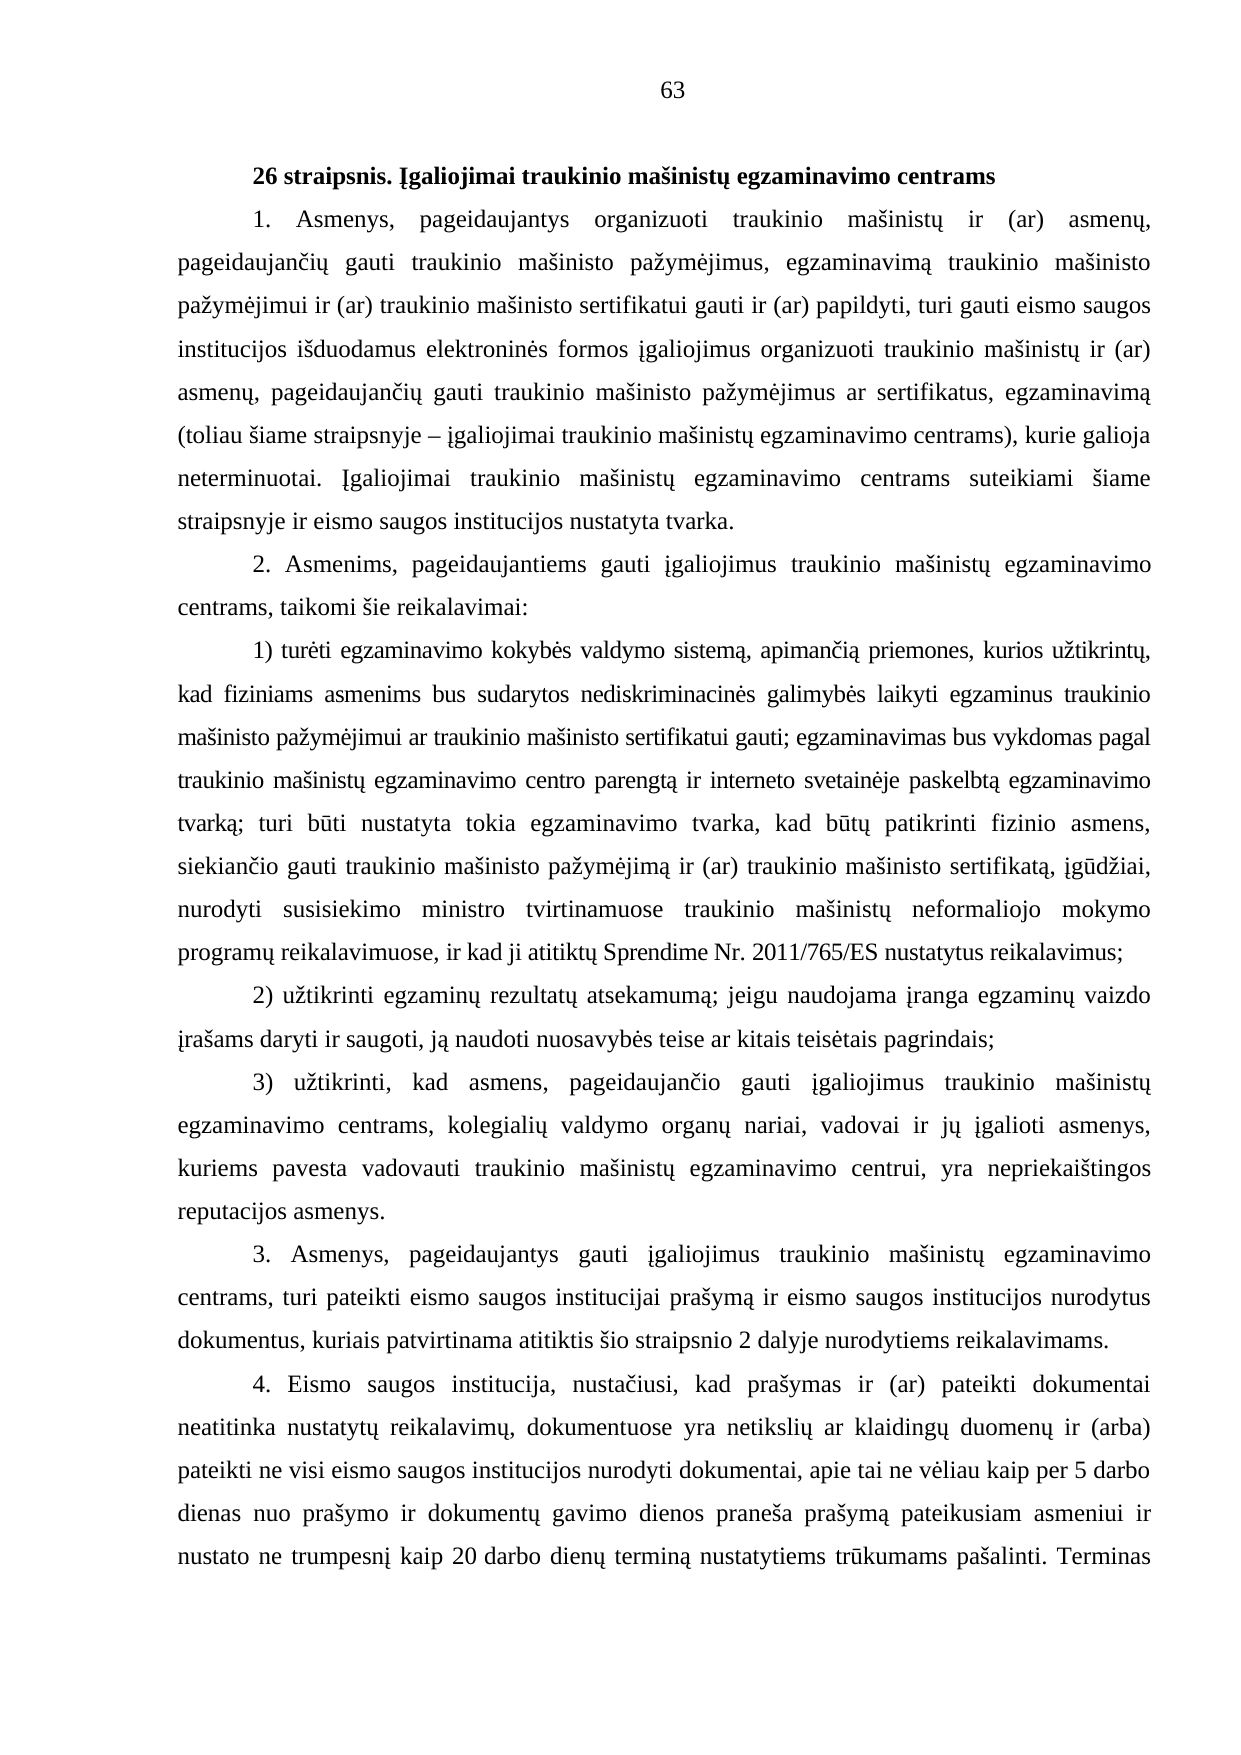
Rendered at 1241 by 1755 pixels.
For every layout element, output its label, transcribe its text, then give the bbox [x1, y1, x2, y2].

text 4. Eismo saugos institucija, nustačiusi, kad prašymas ir (ar) pateikti dokumentai neatitinka nustatytų reikalavimų, dokumentuose yra netikslių ar klaidingų duomenų ir (arba) pateikti ne visi eismo saugos institucijos nurodyti dokumentai, apie tai ne vėliau kaip per 5 darbo dienas nuo prašymo ir dokumentų gavimo dienos praneša prašymą pateikusiam asmeniui ir nustato ne trumpesnį kaip 20 darbo dienų terminą nustatytiems trūkumams pašalinti. Terminas [177, 1369, 1152, 1570]
text 26 straipsnis. Įgaliojimai traukinio mašinistų egzaminavimo centrams [177, 161, 1152, 190]
text 1. Asmenys, pageidaujantys organizuoti traukinio mašinistų ir (ar) asmenų, pageidaujančių gauti traukinio mašinisto pažymėjimus, egzaminavimą traukinio mašinisto pažymėjimui ir (ar) traukinio mašinisto sertifikatui gauti ir (ar) papildyti, turi gauti eismo saugos institucijos išduodamus elektroninės formos įgaliojimus organizuoti traukinio mašinistų ir (ar) asmenų, pageidaujančių gauti traukinio mašinisto pažymėjimus ar sertifikatus, egzaminavimą (toliau šiame straipsnyje – įgaliojimai traukinio mašinistų egzaminavimo centrams), kurie galioja neterminuotai. Įgaliojimai traukinio mašinistų egzaminavimo centrams suteikiami šiame straipsnyje ir eismo saugos institucijos nustatyta tvarka. [177, 204, 1152, 535]
text 2. Asmenims, pageidaujantiems gauti įgaliojimus traukinio mašinistų egzaminavimo centrams, taikomi šie reikalavimai: [177, 549, 1152, 621]
text 3) užtikrinti, kad asmens, pageidaujančio gauti įgaliojimus traukinio mašinistų egzaminavimo centrams, kolegialių valdymo organų nariai, vadovai ir jų įgalioti asmenys, kuriems pavesta vadovauti traukinio mašinistų egzaminavimo centrui, yra nepriekaištingos reputacijos asmenys. [177, 1067, 1152, 1225]
text 2) užtikrinti egzaminų rezultatų atsekamumą; jeigu naudojama įranga egzaminų vaizdo įrašams daryti ir saugoti, ją naudoti nuosavybės teise ar kitais teisėtais pagrindais; [177, 981, 1152, 1052]
text 3. Asmenys, pageidaujantys gauti įgaliojimus traukinio mašinistų egzaminavimo centrams, turi pateikti eismo saugos institucijai prašymą ir eismo saugos institucijos nurodytus dokumentus, kuriais patvirtinama atitiktis šio straipsnio 2 dalyje nurodytiems reikalavimams. [177, 1239, 1152, 1354]
text 1) turėti egzaminavimo kokybės valdymo sistemą, apimančią priemones, kurios užtikrintų, kad fiziniams asmenims bus sudarytos nediskriminacinės galimybės laikyti egzaminus traukinio mašinisto pažymėjimui ar traukinio mašinisto sertifikatui gauti; egzaminavimas bus vykdomas pagal traukinio mašinistų egzaminavimo centro parengtą ir interneto svetainėje paskelbtą egzaminavimo tvarką; turi būti nustatyta tokia egzaminavimo tvarka, kad būtų patikrinti fizinio asmens, siekiančio gauti traukinio mašinisto pažymėjimą ir (ar) traukinio mašinisto sertifikatą, įgūdžiai, nurodyti susisiekimo ministro tvirtinamuose traukinio mašinistų neformaliojo mokymo programų reikalavimuose, ir kad ji atitiktų Sprendime Nr. 2011/765/ES nustatytus reikalavimus; [177, 636, 1152, 966]
